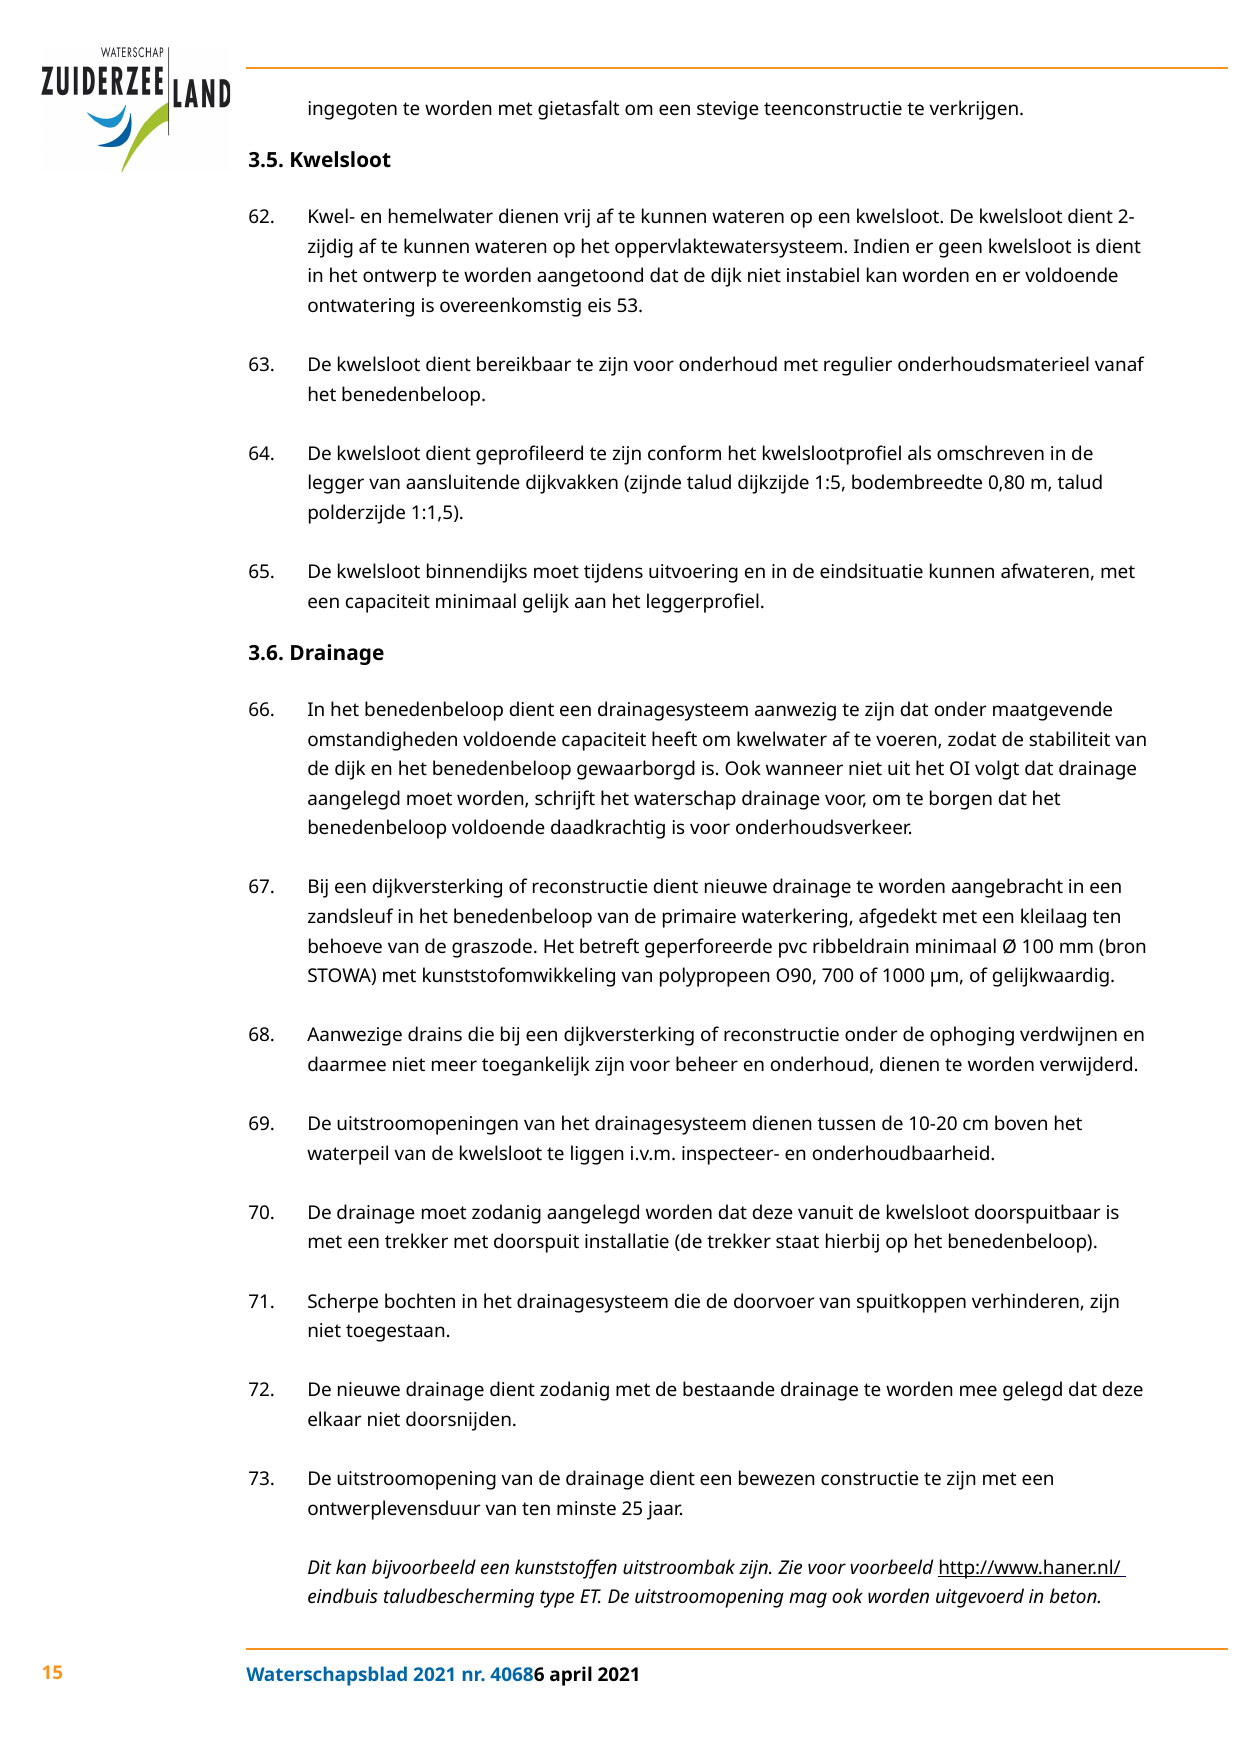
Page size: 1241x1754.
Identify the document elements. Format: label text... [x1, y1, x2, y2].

list Kwel- en hemelwater dienen vrij af te kunnen wateren op een kwelsloot. De kwelsloot dient 2-zijdig af te kunnen wateren op het oppervlaktewatersysteem. Indien er geen kwelsloot is dient in het ontwerp te worden aangetoond dat de dijk niet instabiel kan worden en er voldoende ontwatering is overeenkomstig eis 53. [248, 203, 1152, 318]
list Bij een dijkversterking of reconstructie dient nieuwe drainage te worden aangebracht in een zandsleuf in het benedenbeloop van de primaire waterkering, afgedekt met een kleilaag ten behoeve van de graszode. Het betreft geperforeerde pvc ribbeldrain minimaal Ø 100 mm (bron STOWA) met kunststofomwikkeling van polypropeen O90, 700 of 1000 µm, of gelijkwaardig. [248, 874, 1152, 988]
text 3.6. Drainage [248, 638, 1152, 667]
list Aanwezige drains die bij een dijkversterking of reconstructie onder de ophoging verdwijnen en daarmee niet meer toegankelijk zijn voor beheer en onderhoud, dienen te worden verwijderd. [248, 1022, 1152, 1077]
list Dit kan bijvoorbeeld een kunststoffen uitstroombak zijn. Zie voor voorbeeld http://www.haner.nl/ eindbuis taludbescherming type ET. De uitstroomopening mag ook worden uitgevoerd in beton. [248, 1554, 1152, 1609]
list De uitstroomopeningen van het drainagesysteem dienen tussen de 10-20 cm boven het waterpeil van de kwelsloot te liggen i.v.m. inspecteer- en onderhoudbaarheid. [248, 1110, 1152, 1166]
list In het benedenbeloop dient een drainagesysteem aanwezig te zijn dat onder maatgevende omstandigheden voldoende capaciteit heeft om kwelwater af te voeren, zodat de stabiliteit van de dijk en het benedenbeloop gewaarborgd is. Ook wanneer niet uit het OI volgt dat drainage aangelegd moet worden, schrijft het waterschap drainage voor, om te borgen dat het benedenbeloop voldoende daadkrachtig is voor onderhoudsverkeer. [248, 696, 1152, 840]
list ingegoten te worden met gietasfalt om een stevige teenconstructie te verkrijgen. [248, 95, 1152, 121]
list Scherpe bochten in het drainagesysteem die de doorvoer van spuitkoppen verhinderen, zijn niet toegestaan. [248, 1288, 1152, 1343]
list De kwelsloot dient geprofileerd te zijn conform het kwelslootprofiel als omschreven in de legger van aansluitende dijkvakken (zijnde talud dijkzijde 1:5, bodembreedte 0,80 m, talud polderzijde 1:1,5). [248, 440, 1152, 525]
list De kwelsloot dient bereikbaar te zijn voor onderhoud met regulier onderhoudsmaterieel vanaf het benedenbeloop. [248, 351, 1152, 406]
list De kwelsloot binnendijks moet tijdens uitvoering en in de eindsituatie kunnen afwateren, met een capaciteit minimaal gelijk aan het leggerprofiel. [248, 558, 1152, 613]
text 3.5. Kwelsloot [248, 145, 1152, 174]
list De uitstroomopening van de drainage dient een bewezen constructie te zijn met een ontwerplevensduur van ten minste 25 jaar. [248, 1465, 1152, 1521]
picture [41, 47, 231, 172]
list De drainage moet zodanig aangelegd worden dat deze vanuit de kwelsloot doorspuitbaar is met een trekker met doorspuit installatie (de trekker staat hierbij op het benedenbeloop). [248, 1199, 1152, 1254]
list De nieuwe drainage dient zodanig met de bestaande drainage te worden mee gelegd dat deze elkaar niet doorsnijden. [248, 1377, 1152, 1432]
